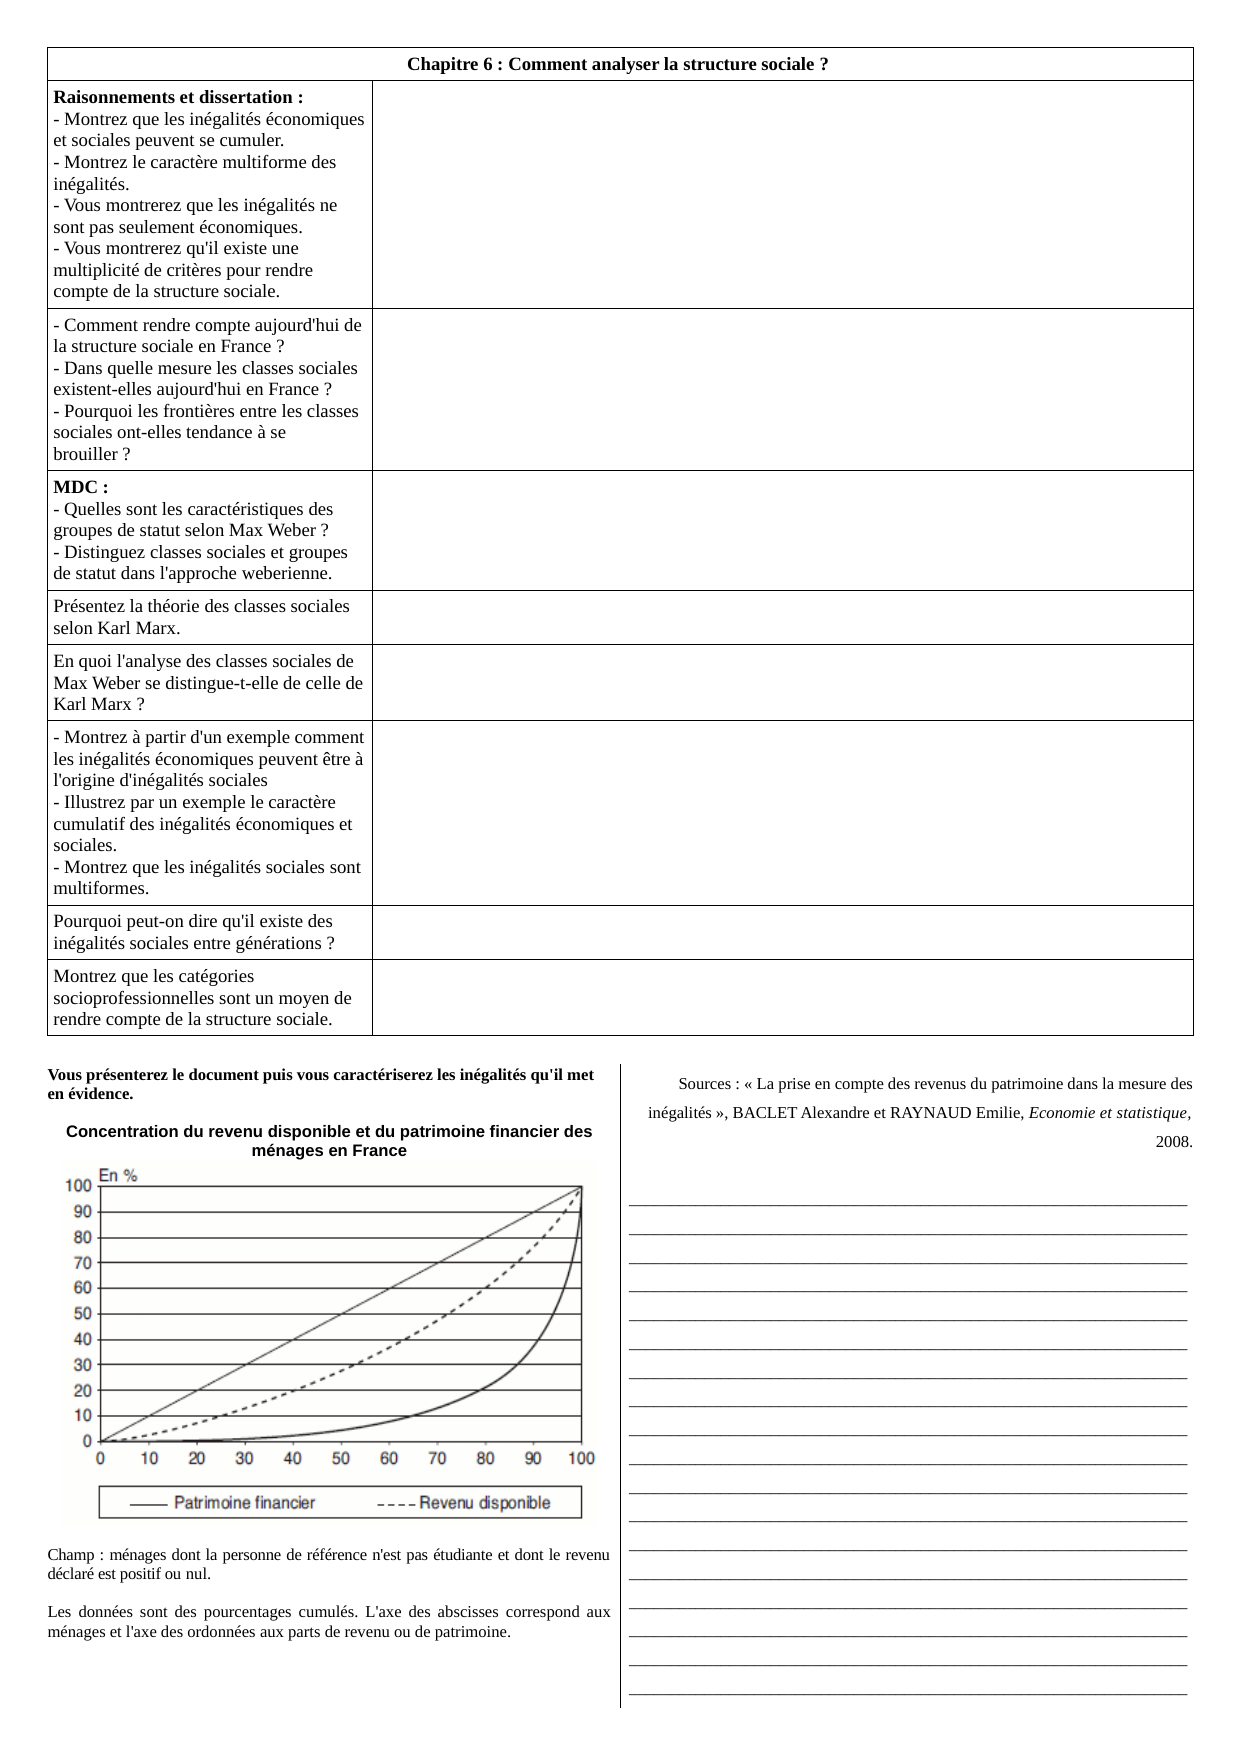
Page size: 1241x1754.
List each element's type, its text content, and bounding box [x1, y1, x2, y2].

text Sources : « La prise en compte des revenus du patrimoine dans la mesure des inégalités », BACLET Alexandre et RAYNAUD Emilie, Economie et statistique, 2008. [629, 1064, 1193, 1151]
table_cell Montrez que les catégories socioprofessionnelles sont un moyen de rendre compte de la structure sociale. [48, 960, 372, 1035]
table_cell En quoi l'analyse des classes sociales de Max Weber se distingue-t-elle de celle de Karl Marx ? [48, 645, 372, 720]
text Champ : ménages dont la personne de référence n'est pas étudiante et dont le revenu déclaré est positif ou nul. [47, 1545, 611, 1583]
table_cell [373, 309, 1193, 470]
text Vous présenterez le document puis vous caractériserez les inégalités qu'il met en évidence. [47, 1064, 611, 1103]
text ______________________________________________________________________________________________________________________________________________________________________________________________________________________________________________________________________________________________________________________________________________________________________________________________________________________________________________________________________________________________________________________________________________________________________________________________________________________________________________________________________________________________________________________________________________________________________________________________________________________________________________________________________________________________________________________________________________________________________________________________________________________________________________________________________________________________________________________________________________________________________________________________________________________________________________________ [629, 1179, 1193, 1697]
table_cell [373, 591, 1193, 644]
table_cell - Comment rendre compte aujourd'hui de la structure sociale en France ? - Dans quelle mesure les classes sociales existent-elles aujourd'hui en France ? - Pourquoi les frontières entre les classes sociales ont-elles tendance à se brouiller ? [48, 309, 372, 470]
table_cell Présentez la théorie des classes sociales selon Karl Marx. [48, 591, 372, 644]
table_cell - Montrez à partir d'un exemple comment les inégalités économiques peuvent être à l'origine d'inégalités sociales - Illustrez par un exemple le caractère cumulatif des inégalités économiques et sociales. - Montrez que les inégalités sociales sont multiformes. [48, 721, 372, 904]
table_header Chapitre 6 : Comment analyser la structure sociale ? [48, 48, 1193, 80]
table_cell [373, 471, 1193, 589]
picture [61, 1160, 598, 1526]
table_cell [373, 645, 1193, 720]
table_cell Raisonnements et dissertation : - Montrez que les inégalités économiques et sociales peuvent se cumuler. - Montrez le caractère multiforme des inégalités. - Vous montrerez que les inégalités ne sont pas seulement économiques. - Vous montrerez qu'il existe une multiplicité de critères pour rendre compte de la structure sociale. [48, 81, 372, 308]
table_cell Pourquoi peut-on dire qu'il existe des inégalités sociales entre générations ? [48, 906, 372, 959]
table_cell [373, 906, 1193, 959]
table_cell [373, 721, 1193, 904]
table_cell [373, 960, 1193, 1035]
text Concentration du revenu disponible et du patrimoine financier des ménages en France [47, 1122, 611, 1160]
text Les données sont des pourcentages cumulés. L'axe des abscisses correspond aux ménages et l'axe des ordonnées aux parts de revenu ou de patrimoine. [47, 1602, 611, 1641]
table_cell [373, 81, 1193, 308]
table_cell MDC : - Quelles sont les caractéristiques des groupes de statut selon Max Weber ? - Distinguez classes sociales et groupes de statut dans l'approche weberienne. [48, 471, 372, 589]
